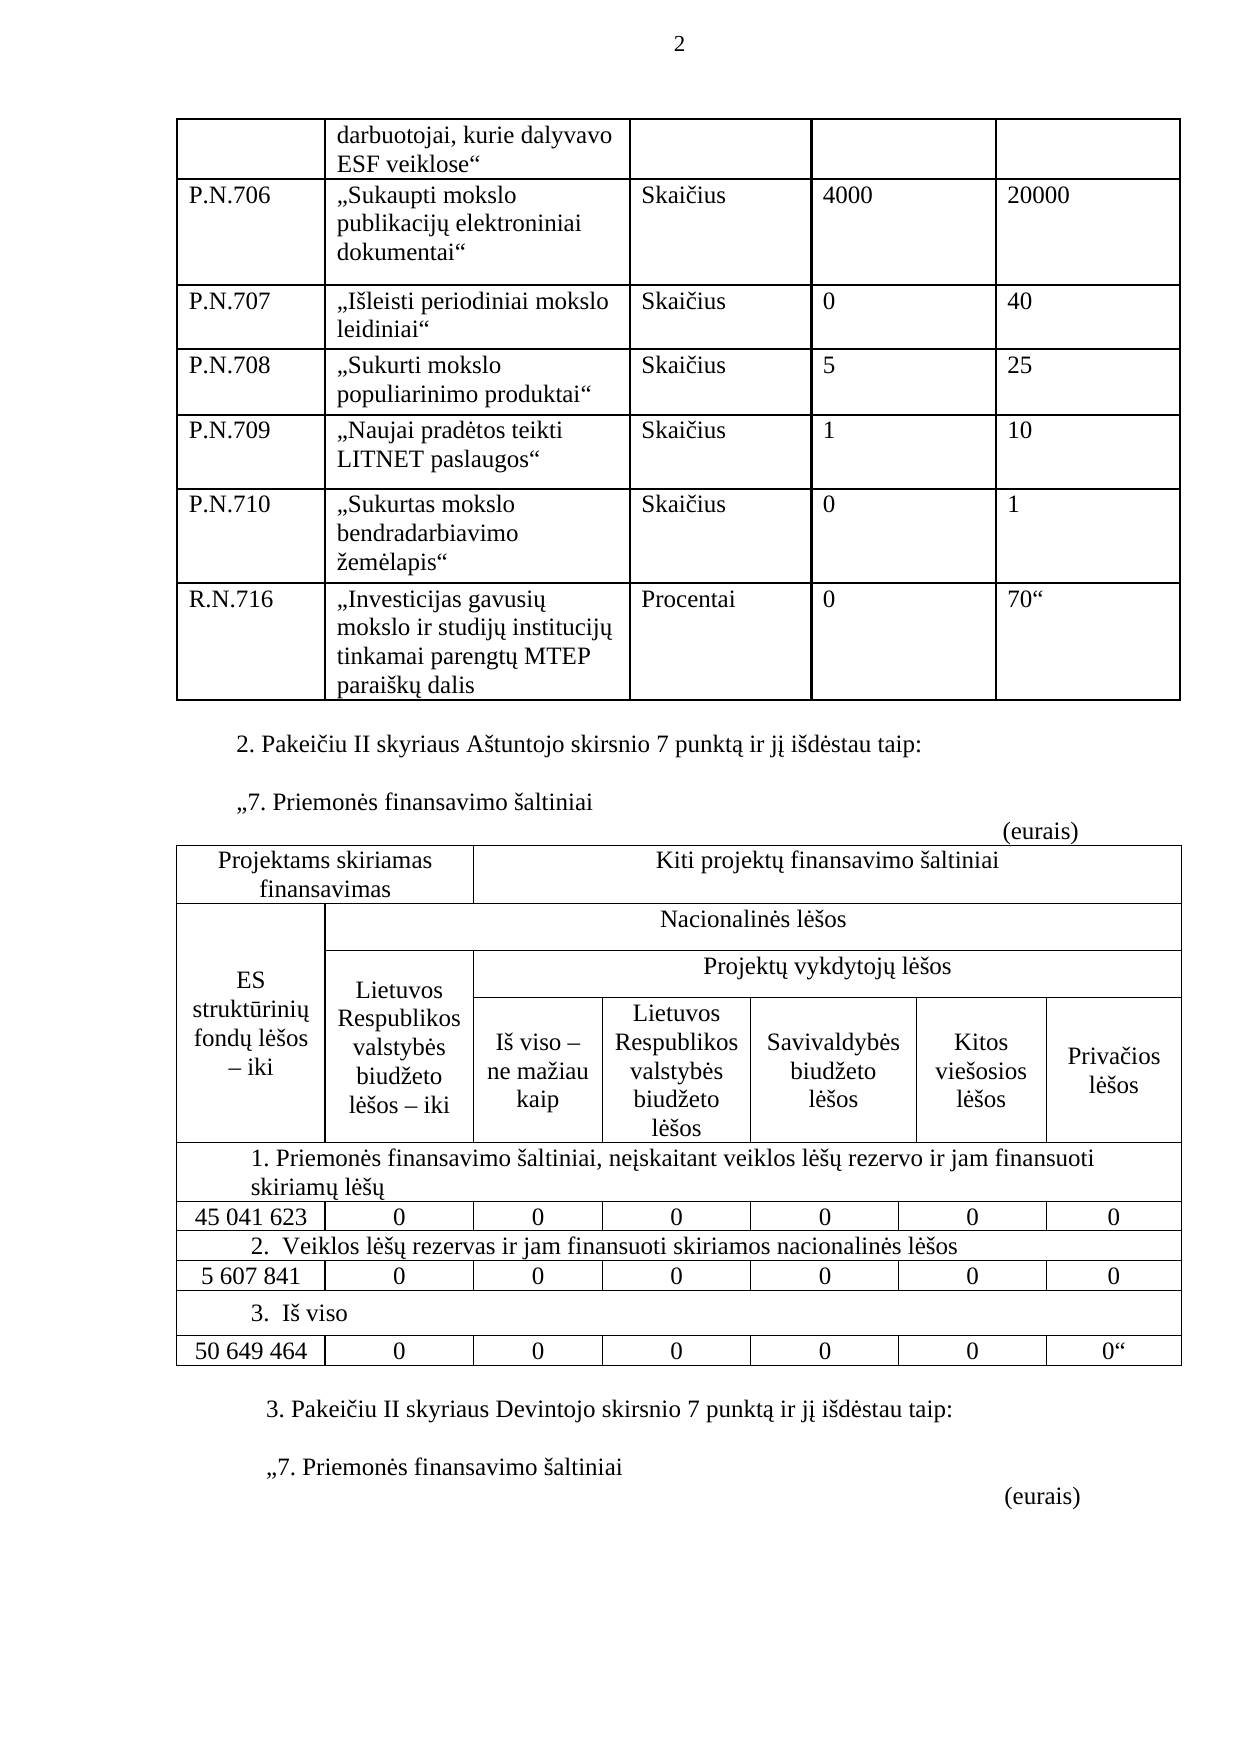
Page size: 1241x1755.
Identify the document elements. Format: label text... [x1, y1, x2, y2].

table_cell 0 [603, 1261, 750, 1290]
table_cell darbuotojai, kurie dalyvavo ESF veiklose“ [326, 120, 629, 178]
table_cell 0 [899, 1202, 1046, 1230]
table_cell 5 607 841 [177, 1261, 324, 1290]
table_cell 0“ [1047, 1336, 1181, 1365]
table_cell „Išleisti periodiniai mokslo leidiniai“ [326, 286, 629, 348]
text „7. Priemonės finansavimo šaltiniai [177, 787, 1181, 816]
table_cell 0 [474, 1202, 602, 1230]
table_cell [997, 120, 1179, 178]
table_cell „Investicijas gavusių mokslo ir studijų institucijų tinkamai parengtų MTEP paraiškų dalis [326, 584, 629, 699]
table_cell 3. Iš viso [177, 1291, 1181, 1335]
table_cell 0 [326, 1336, 473, 1365]
table_cell 45 041 623 [177, 1202, 324, 1230]
table_cell 0 [326, 1202, 473, 1230]
table_cell 70“ [997, 584, 1179, 699]
table_cell 4000 [813, 180, 995, 284]
table_cell 40 [997, 286, 1179, 348]
table_cell 0 [474, 1336, 602, 1365]
table_cell Skaičius [631, 490, 810, 582]
table_cell [631, 120, 810, 178]
table_cell „Sukaupti mokslo publikacijų elektroniniai dokumentai“ [326, 180, 629, 284]
text „7. Priemonės finansavimo šaltiniai [177, 1452, 1181, 1481]
table_cell 5 [813, 350, 995, 413]
table_cell 1 [997, 490, 1179, 582]
table_cell P.N.710 [178, 490, 324, 582]
table_cell 0 [474, 1261, 602, 1290]
table_cell Iš viso – ne mažiau kaip [474, 998, 602, 1142]
table_cell P.N.708 [178, 350, 324, 413]
table_cell R.N.716 [178, 584, 324, 699]
table_cell 0 [813, 584, 995, 699]
table_header Kiti projektų finansavimo šaltiniai [474, 846, 1181, 903]
text (eurais) [927, 816, 1181, 844]
table_cell 0 [603, 1202, 750, 1230]
table_cell 1. Priemonės finansavimo šaltiniai, neįskaitant veiklos lėšų rezervo ir jam finansuoti skiriamų lėšų [177, 1143, 1181, 1201]
table_cell Privačios lėšos [1047, 998, 1181, 1142]
table_cell Skaičius [631, 350, 810, 413]
table_cell Lietuvos Respublikos valstybės biudžeto lėšos – iki [326, 951, 473, 1142]
table_cell 0 [1047, 1202, 1181, 1230]
table_cell „Naujai pradėtos teikti LITNET paslaugos“ [326, 416, 629, 487]
table_cell Procentai [631, 584, 810, 699]
table_cell 0 [813, 490, 995, 582]
table_cell Skaičius [631, 286, 810, 348]
table_cell „Sukurti mokslo populiarinimo produktai“ [326, 350, 629, 413]
text (eurais) [1004, 1481, 1181, 1509]
table_cell [813, 120, 995, 178]
table_cell Nacionalinės lėšos [326, 904, 1181, 950]
table_cell P.N.709 [178, 416, 324, 487]
table_cell 50 649 464 [177, 1336, 324, 1365]
table_cell 0 [751, 1261, 898, 1290]
table_cell 25 [997, 350, 1179, 413]
table_cell 0 [1047, 1261, 1181, 1290]
table_cell 20000 [997, 180, 1179, 284]
table_cell 0 [751, 1202, 898, 1230]
table_cell 1 [813, 416, 995, 487]
table_cell 0 [751, 1336, 898, 1365]
table_cell 0 [899, 1261, 1046, 1290]
table_cell Projektų vykdytojų lėšos [474, 951, 1181, 997]
table_cell [178, 120, 324, 178]
table_cell „Sukurtas mokslo bendradarbiavimo žemėlapis“ [326, 490, 629, 582]
table_cell Skaičius [631, 180, 810, 284]
table_cell 0 [899, 1336, 1046, 1365]
table_cell Savivaldybės biudžeto lėšos [751, 998, 916, 1142]
table_cell 0 [326, 1261, 473, 1290]
table_cell 0 [813, 286, 995, 348]
table_cell ES struktūrinių fondų lėšos – iki [177, 904, 324, 1142]
table_cell 0 [603, 1336, 750, 1365]
table_cell Lietuvos Respublikos valstybės biudžeto lėšos [603, 998, 750, 1142]
text 2. Pakeičiu II skyriaus Aštuntojo skirsnio 7 punktą ir jį išdėstau taip: [177, 729, 1181, 758]
table_cell 10 [997, 416, 1179, 487]
table_cell P.N.706 [178, 180, 324, 284]
table_cell P.N.707 [178, 286, 324, 348]
table_cell Skaičius [631, 416, 810, 487]
table_cell 2. Veiklos lėšų rezervas ir jam finansuoti skiriamos nacionalinės lėšos [177, 1231, 1181, 1260]
table_cell Kitos viešosios lėšos [917, 998, 1046, 1142]
table_header Projektams skiriamas finansavimas [177, 846, 473, 903]
text 3. Pakeičiu II skyriaus Devintojo skirsnio 7 punktą ir jį išdėstau taip: [177, 1394, 1181, 1423]
